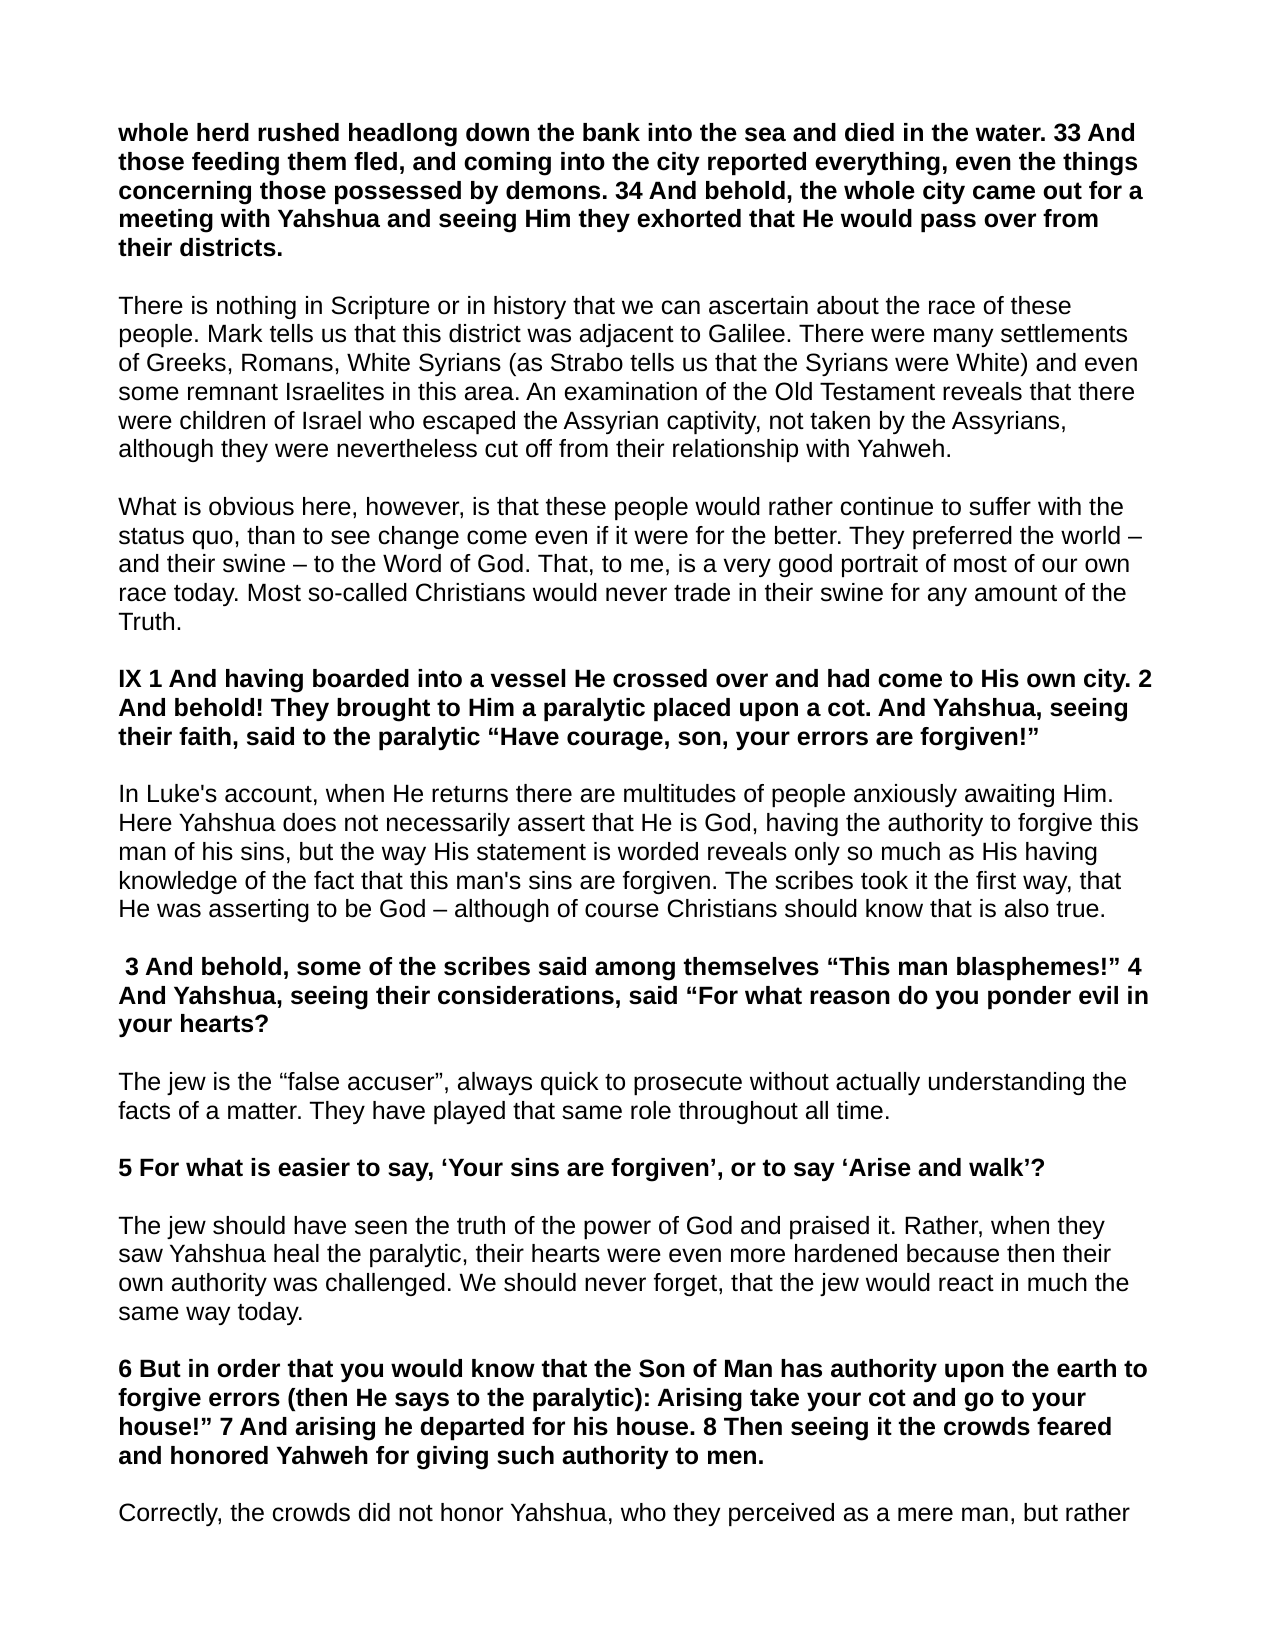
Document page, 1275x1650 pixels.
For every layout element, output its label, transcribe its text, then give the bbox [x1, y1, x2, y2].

text Correctly, the crowds did not honor Yahshua, who they perceived as a mere man, but rather [118, 1498, 1157, 1527]
text IX 1 And having boarded into a vessel He crossed over and had come to His own city. 2 And behold! They brought to Him a paralytic placed upon a cot. And Yahshua, seeing their faith, said to the paralytic “Have courage, son, your errors are forgiven!” [118, 664, 1157, 751]
text What is obvious here, however, is that these people would rather continue to suffer with the status quo, than to see change come even if it were for the better. They preferred the world – and their swine – to the Word of God. That, to me, is a very good portrait of most of our own race today. Most so-called Christians would never trade in their swine for any amount of the Truth. [118, 492, 1157, 636]
text whole herd rushed headlong down the bank into the sea and died in the water. 33 And those feeding them fled, and coming into the city reported everything, even the things concerning those possessed by demons. 34 And behold, the whole city came out for a meeting with Yahshua and seeing Him they exhorted that He would pass over from their districts. [118, 118, 1157, 262]
text The jew is the “false accuser”, always quick to prosecute without actually understanding the facts of a matter. They have played that same role throughout all time. [118, 1067, 1157, 1124]
text 5 For what is easier to say, ‘Your sins are forgiven’, or to say ‘Arise and walk’? [118, 1153, 1157, 1182]
text 6 But in order that you would know that the Son of Man has authority upon the earth to forgive errors (then He says to the paralytic): Arising take your cot and go to your house!” 7 And arising he departed for his house. 8 Then seeing it the crowds feared and honored Yahweh for giving such authority to men. [118, 1354, 1157, 1469]
text The jew should have seen the truth of the power of God and praised it. Rather, when they saw Yahshua heal the paralytic, their hearts were even more hardened because then their own authority was challenged. We should never forget, that the jew would react in much the same way today. [118, 1211, 1157, 1326]
text 3 And behold, some of the scribes said among themselves “This man blasphemes!” 4 And Yahshua, seeing their considerations, said “For what reason do you ponder evil in your hearts? [118, 952, 1157, 1038]
text In Luke's account, when He returns there are multitudes of people anxiously awaiting Him. Here Yahshua does not necessarily assert that He is God, having the authority to forgive this man of his sins, but the way His statement is worded reveals only so much as His having knowledge of the fact that this man's sins are forgiven. The scribes took it the first way, that He was asserting to be God – although of course Christians should know that is also true. [118, 779, 1157, 923]
text There is nothing in Scripture or in history that we can ascertain about the race of these people. Mark tells us that this district was adjacent to Galilee. There were many settlements of Greeks, Romans, White Syrians (as Strabo tells us that the Syrians were White) and even some remnant Israelites in this area. An examination of the Old Testament reveals that there were children of Israel who escaped the Assyrian captivity, not taken by the Assyrians, although they were nevertheless cut off from their relationship with Yahweh. [118, 291, 1157, 463]
